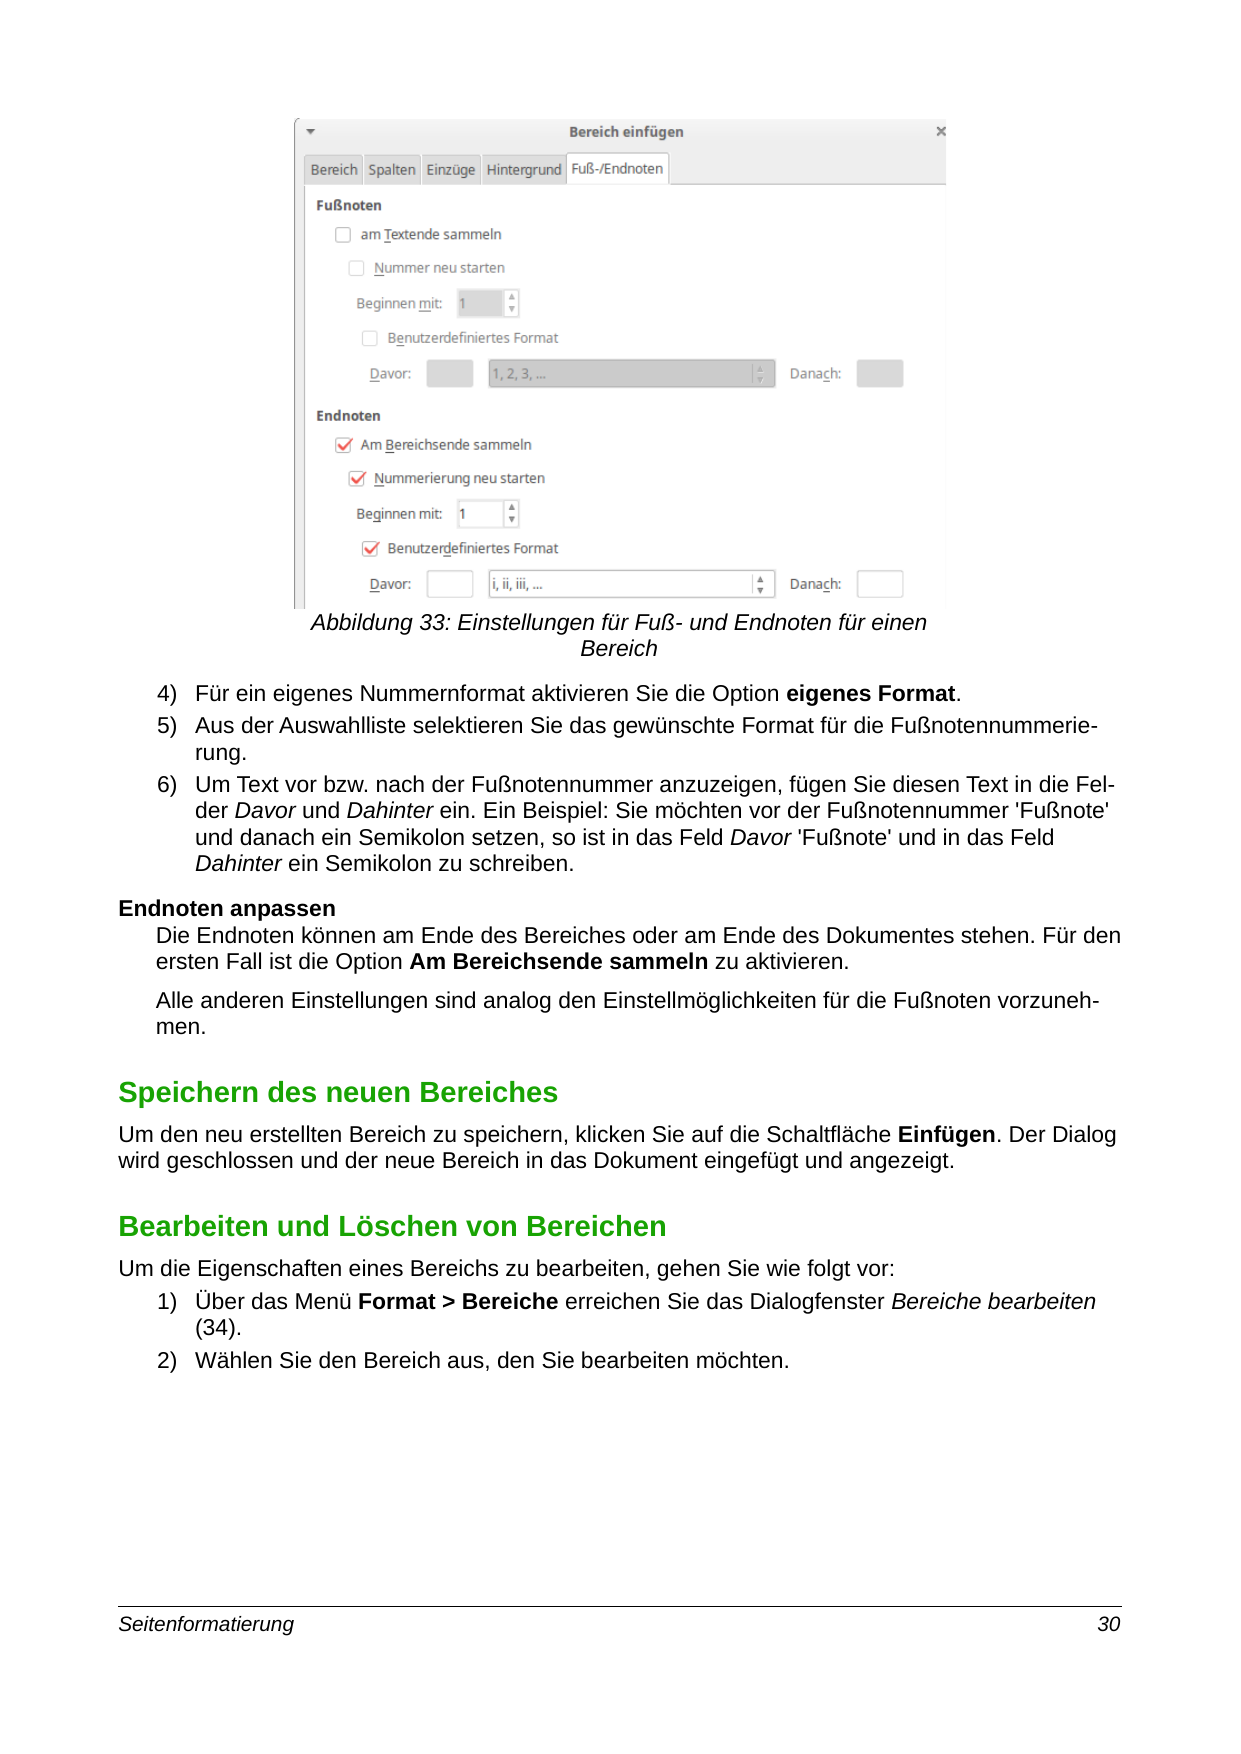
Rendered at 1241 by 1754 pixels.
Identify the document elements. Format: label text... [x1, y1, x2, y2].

picture [294, 118, 947, 609]
subtitle Bearbeiten und Löschen von Bereichen [118, 1209, 1122, 1243]
list Aus der Auswahlliste selektieren Sie das gewünschte Format für die Fußnotennummerie­rung. [177, 712, 1122, 765]
list Um die Eigenschaften eines Bereichs zu bearbeiten, gehen Sie wie folgt vor: [118, 1255, 1122, 1281]
list Wählen Sie den Bereich aus, den Sie bearbeiten möchten. [177, 1347, 1122, 1373]
text Alle anderen Einstellungen sind analog den Einstellmöglichkeiten für die Fußnoten vorzuneh­men. [156, 987, 1122, 1039]
subtitle Speichern des neuen Bereiches [118, 1075, 1122, 1108]
list Über das Menü Format > Bereiche erreichen Sie das Dialogfenster Bereiche bearbeiten (Abbildung 34). [177, 1288, 1122, 1341]
text Endnoten anpassen [118, 895, 1122, 922]
text Die Endnoten können am Ende des Bereiches oder am Ende des Dokumentes stehen. Für den ersten Fall ist die Option Am Bereichsende sammeln zu aktivieren. [156, 922, 1122, 974]
text Um den neu erstellten Bereich zu speichern, klicken Sie auf die Schaltfläche Einfügen. Der Dialog wird geschlossen und der neue Bereich in das Dokument eingefügt und angezeigt. [118, 1121, 1122, 1174]
list Um Text vor bzw. nach der Fußnotennummer anzuzeigen, fügen Sie diesen Text in die Fel­der Davor und Dahinter ein. Ein Beispiel: Sie möchten vor der Fußnotennummer 'Fußnote' und danach ein Semikolon setzen, so ist in das Feld Davor 'Fußnote' und in das Feld Dahinter ein Semikolon zu schreiben. [177, 771, 1122, 876]
text Abbildung 33: Einstellungen für Fuß- und Endnoten für einen Bereich [294, 609, 946, 661]
list Für ein eigenes Nummernformat aktivieren Sie die Option eigenes Format. [177, 679, 1122, 706]
